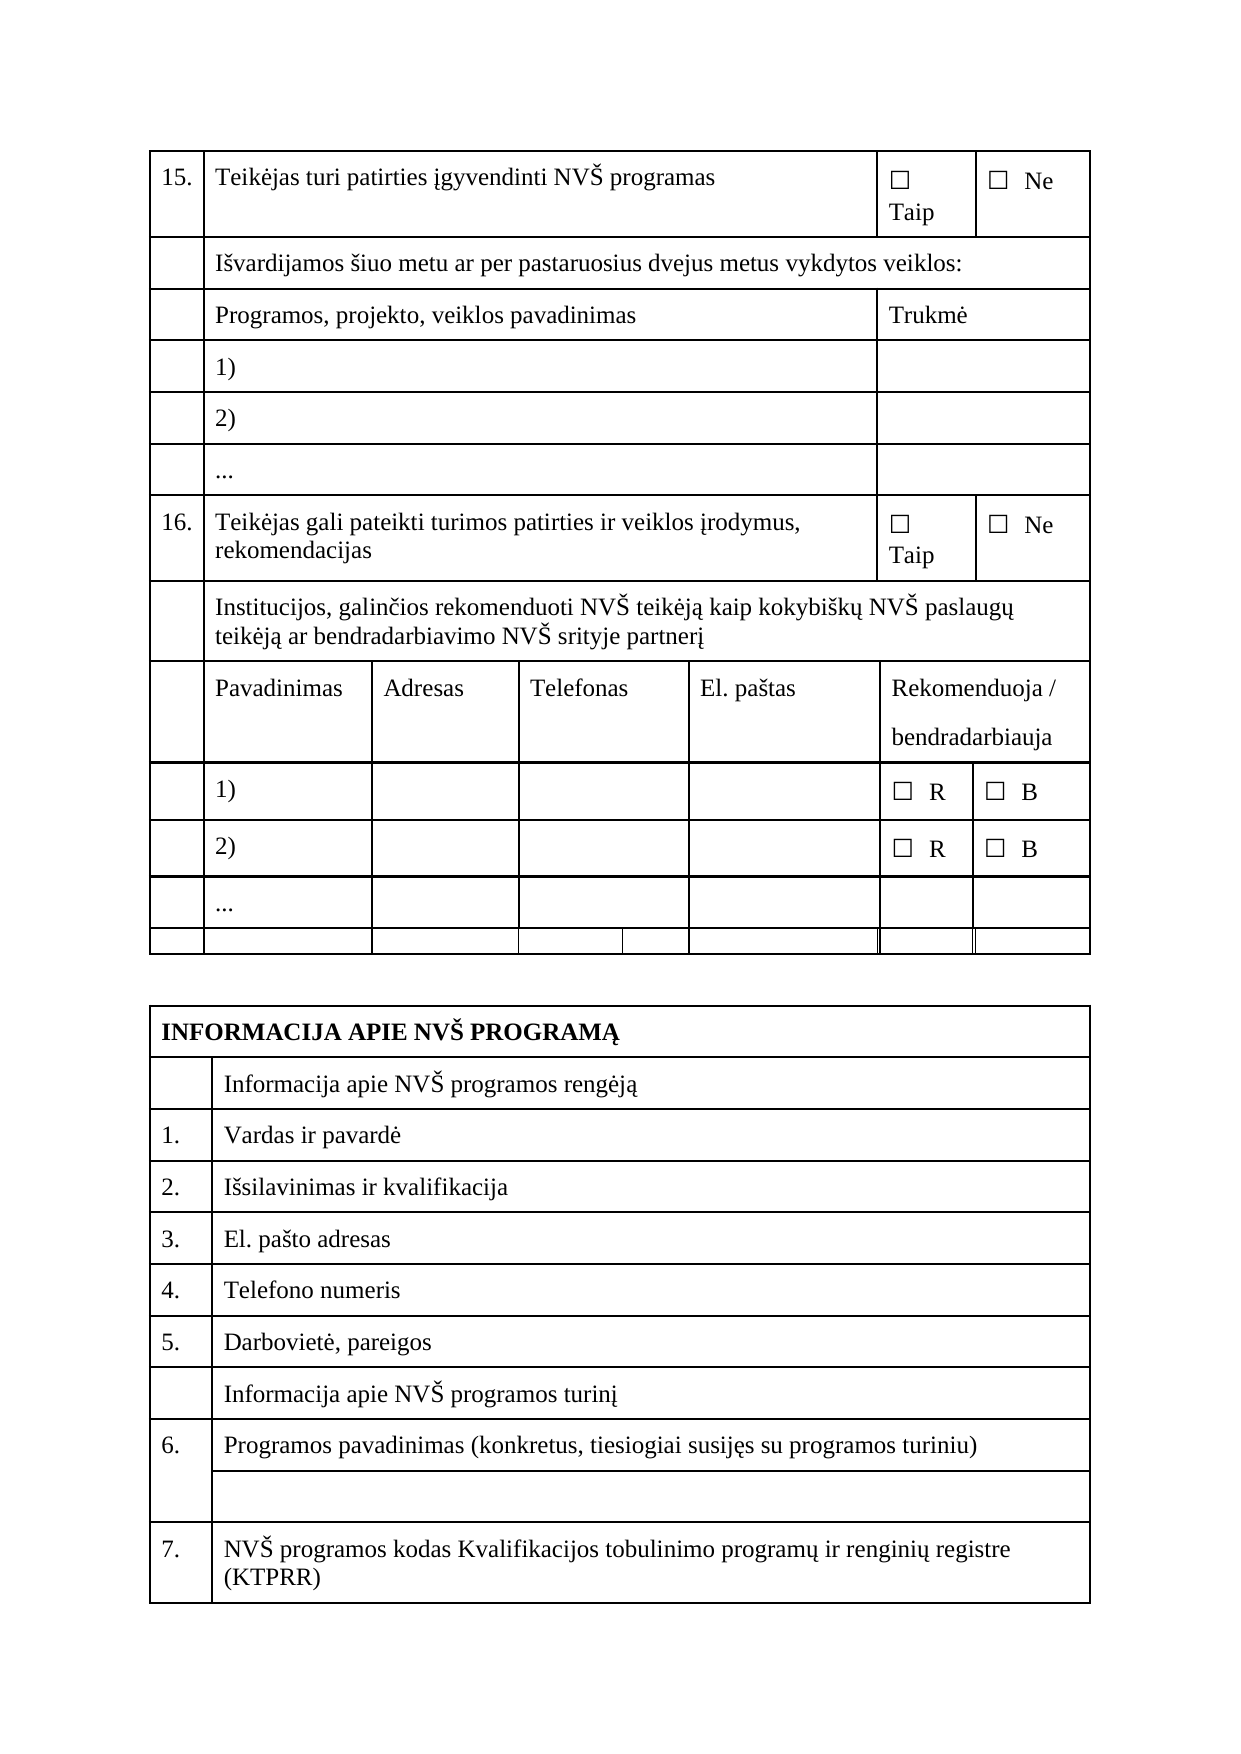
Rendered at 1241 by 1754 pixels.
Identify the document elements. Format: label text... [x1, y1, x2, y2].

table_cell [690, 929, 877, 953]
table_cell 7. [151, 1523, 211, 1602]
table_cell Pavadinimas [205, 662, 371, 761]
table_cell [151, 393, 203, 442]
table_cell Informacija apie NVŠ programos rengėją [213, 1058, 1089, 1108]
table_cell [881, 929, 972, 953]
table_cell [151, 764, 203, 818]
table_cell Telefonas [520, 662, 688, 761]
table_cell 3. [151, 1213, 211, 1263]
table_cell [373, 764, 518, 818]
table_cell [690, 821, 879, 875]
table_cell [623, 929, 688, 953]
table_cell [151, 878, 203, 927]
table_cell 2) [205, 821, 371, 875]
table_cell Darbovietė, pareigos [213, 1317, 1089, 1366]
table_cell Trukmė [878, 290, 1089, 339]
table_cell ☐ B [974, 821, 1089, 875]
table_cell ... [205, 445, 876, 494]
table_cell 1) [205, 341, 876, 391]
table_cell [151, 445, 203, 494]
table_cell [520, 821, 688, 875]
table_cell Teikėjas turi patirties įgyvendinti NVŠ programas [205, 152, 876, 236]
table_cell [878, 445, 1089, 494]
table_cell [690, 764, 879, 818]
table_cell [151, 1368, 211, 1418]
table_cell 2) [205, 393, 876, 442]
table_header INFORMACIJA APIE NVŠ PROGRAMĄ [151, 1007, 1089, 1056]
table_cell 16. [151, 496, 203, 580]
table_cell [151, 1058, 211, 1108]
table_cell ☐ Taip [878, 496, 975, 580]
table_cell Telefono numeris [213, 1265, 1089, 1314]
table_cell Programos, projekto, veiklos pavadinimas [205, 290, 876, 339]
table_cell Išvardijamos šiuo metu ar per pastaruosius dvejus metus vykdytos veiklos: [205, 238, 1089, 287]
table_cell Institucijos, galinčios rekomenduoti NVŠ teikėją kaip kokybiškų NVŠ paslaugų teikėją ar bendradarbiavimo NVŠ srityje partnerį [205, 582, 1089, 660]
table_cell El. pašto adresas [213, 1213, 1089, 1263]
table_cell 5. [151, 1317, 211, 1366]
table_cell ☐ Ne [977, 152, 1089, 236]
table_cell [205, 929, 371, 953]
table_cell [151, 238, 203, 287]
table_cell [213, 1472, 1089, 1521]
table_cell [151, 341, 203, 391]
table_cell [373, 929, 518, 953]
table_cell 6. [151, 1420, 211, 1521]
table_cell [151, 821, 203, 875]
table_cell Adresas [373, 662, 518, 761]
table_cell [976, 929, 1089, 953]
table_cell [520, 764, 688, 818]
table_cell 15. [151, 152, 203, 236]
table_cell [151, 662, 203, 761]
table_cell [151, 290, 203, 339]
table_cell [151, 929, 203, 953]
table_cell [974, 878, 1089, 927]
table_cell Rekomenduoja / bendradarbiauja [881, 662, 1089, 761]
table_cell ☐ R [881, 764, 972, 818]
table_cell Išsilavinimas ir kvalifikacija [213, 1162, 1089, 1211]
table_cell El. paštas [690, 662, 879, 761]
table_cell [373, 821, 518, 875]
table_cell NVŠ programos kodas Kvalifikacijos tobulinimo programų ir renginių registre (KTPRR) [213, 1523, 1089, 1602]
table_cell ☐ B [974, 764, 1089, 818]
table_cell [878, 393, 1089, 442]
table_cell ☐ Ne [977, 496, 1089, 580]
table_cell [878, 341, 1089, 391]
table_cell [881, 878, 972, 927]
table_cell Vardas ir pavardė [213, 1110, 1089, 1159]
table_cell 4. [151, 1265, 211, 1314]
table_cell [519, 929, 622, 953]
table_cell [690, 878, 879, 927]
table_cell ☐ Taip [878, 152, 975, 236]
table_cell ☐ R [881, 821, 972, 875]
table_cell Informacija apie NVŠ programos turinį [213, 1368, 1089, 1418]
table_cell 1. [151, 1110, 211, 1159]
table_cell 2. [151, 1162, 211, 1211]
table_cell Programos pavadinimas (konkretus, tiesiogiai susijęs su programos turiniu) [213, 1420, 1089, 1469]
table_cell [520, 878, 688, 927]
table_cell [151, 582, 203, 660]
table_cell [373, 878, 518, 927]
table_cell ... [205, 878, 371, 927]
table_cell Teikėjas gali pateikti turimos patirties ir veiklos įrodymus, rekomendacijas [205, 496, 876, 580]
table_cell 1) [205, 764, 371, 818]
